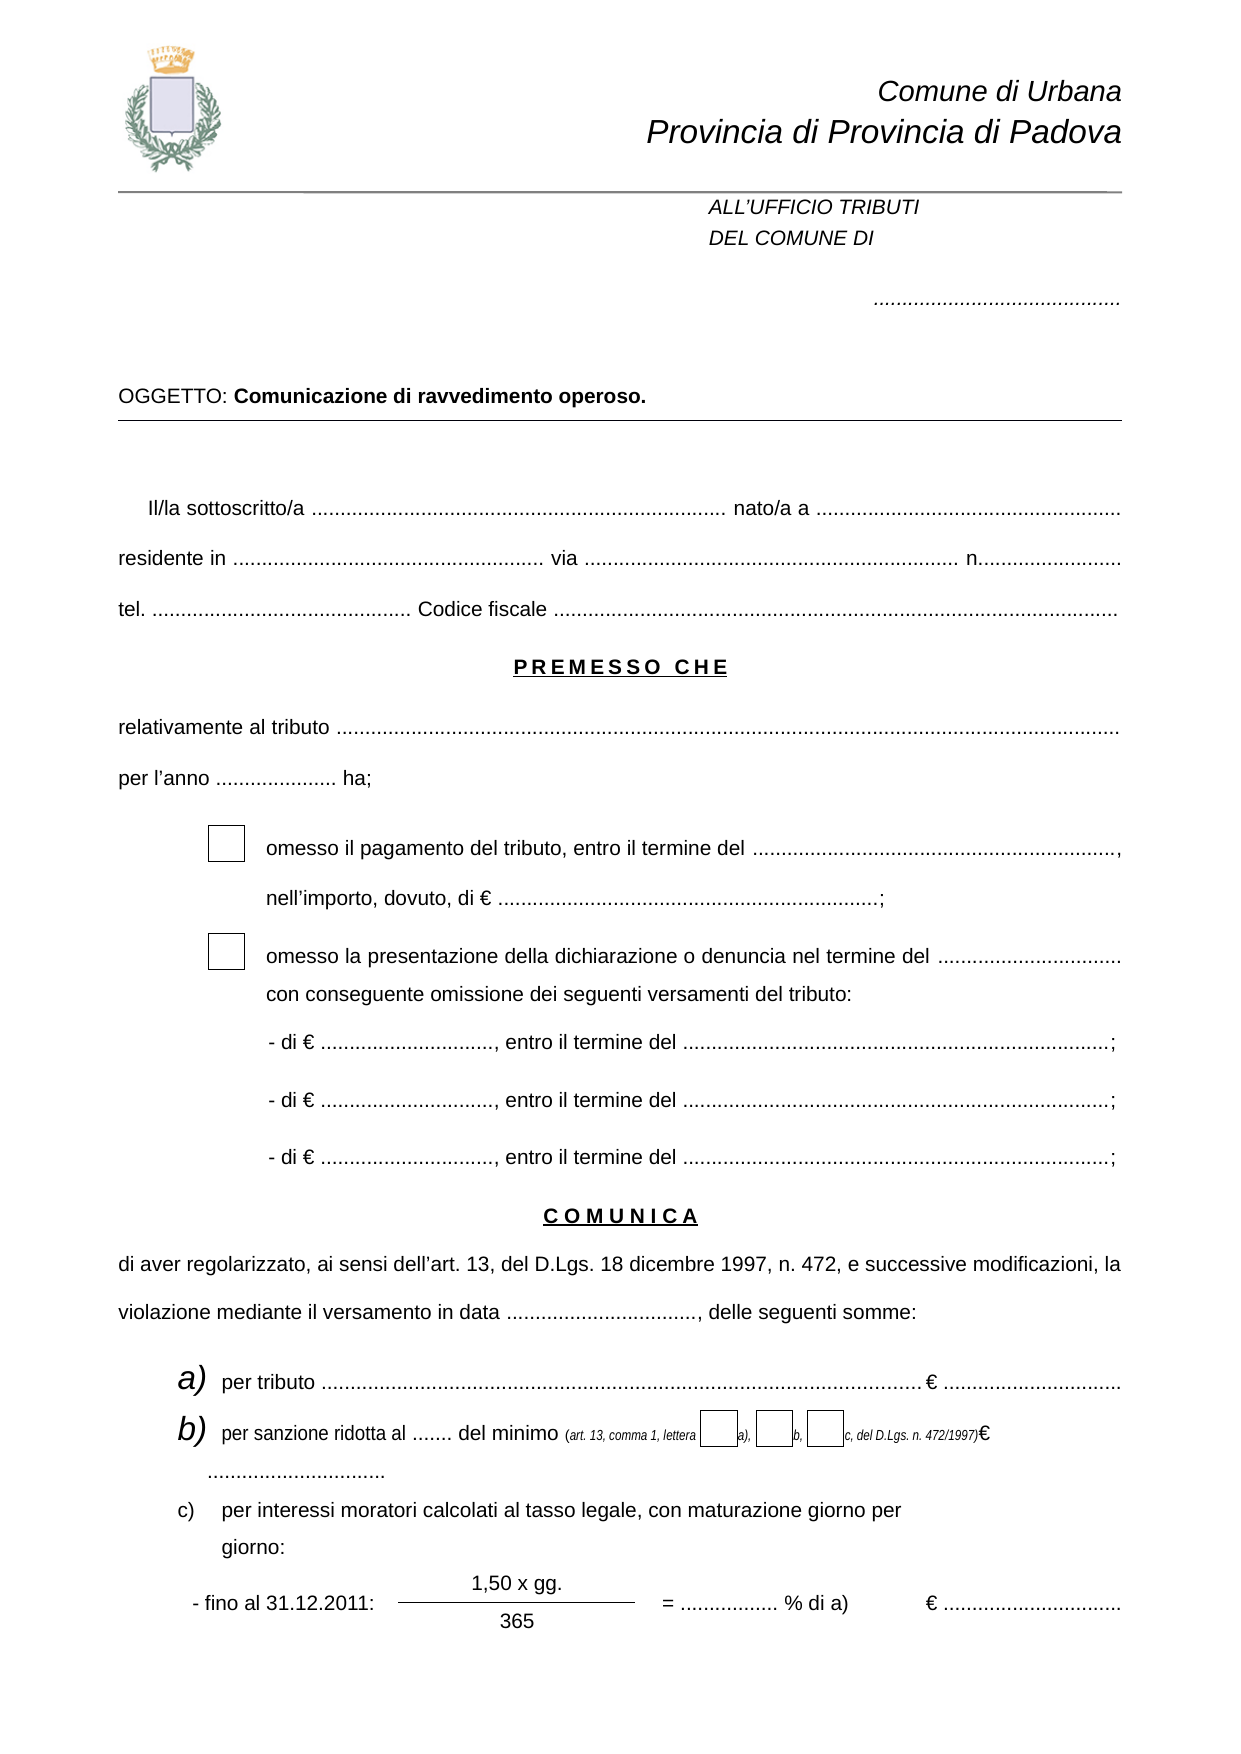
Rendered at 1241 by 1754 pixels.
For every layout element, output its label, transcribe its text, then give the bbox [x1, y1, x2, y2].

text OGGETTO: Comunicazione di ravvedimento operoso. [118, 384, 1122, 408]
list per sanzione ridotta al ....... del minimo (art. 13, comma 1, lettera a), b, c, del D.Lgs. n. 472/1997) € ............................... [177, 1409, 1122, 1486]
text Il/la sottoscritto/a ........................................................................ nato/a a ..................................................... residente in ...................................................... via ................................................................. n......................... tel. ............................................. Codice fiscale .................................................................................................. [118, 484, 1122, 623]
text - fino al 31.12.2011: = ................. % di a) € ............................... [843, 1595, 1122, 1614]
text - di € .............................., entro il termine del ..........................................................................; [118, 1018, 1122, 1057]
list per tributo € ............................... [177, 1358, 1122, 1396]
text - di € .............................., entro il termine del ..........................................................................; [118, 1133, 1122, 1172]
text di aver regolarizzato, ai sensi dell’art. 13, del D.Lgs. 18 dicembre 1997, n. 472, e successive modificazioni, la violazione mediante il versamento in data ................................., delle seguenti somme: [118, 1252, 1122, 1326]
text PREMESSO CHE [118, 655, 1122, 679]
text DEL COMUNE DI [709, 226, 1122, 250]
picture [122, 43, 224, 175]
text omesso il pagamento del tributo, entro il termine del ..............................................................., nell’importo, dovuto, di € ..................................................................; [118, 824, 1122, 913]
list per interessi moratori calcolati al tasso legale, con maturazione giorno per [177, 1498, 1122, 1522]
text omesso la presentazione della dichiarazione o denuncia nel termine del ................................ con conseguente omissione dei seguenti versamenti del tributo: [118, 932, 1122, 1006]
text giorno: [221, 1535, 1122, 1559]
text - fino al 31.12.2011: = ................. % di a) € ............................... [192, 1595, 845, 1614]
text C O M U N I C A [118, 1203, 1122, 1227]
text relativamente al tributo ........................................................................................................................................ per l’anno ..................... ha; [118, 703, 1122, 792]
text - di € .............................., entro il termine del ..........................................................................; [118, 1076, 1122, 1114]
text 1,50 x gg. [192, 1571, 1122, 1595]
text ........................................... [118, 274, 1122, 312]
text ALL’UFFICIO TRIBUTI [709, 195, 1122, 219]
text 365 [192, 1614, 1122, 1633]
